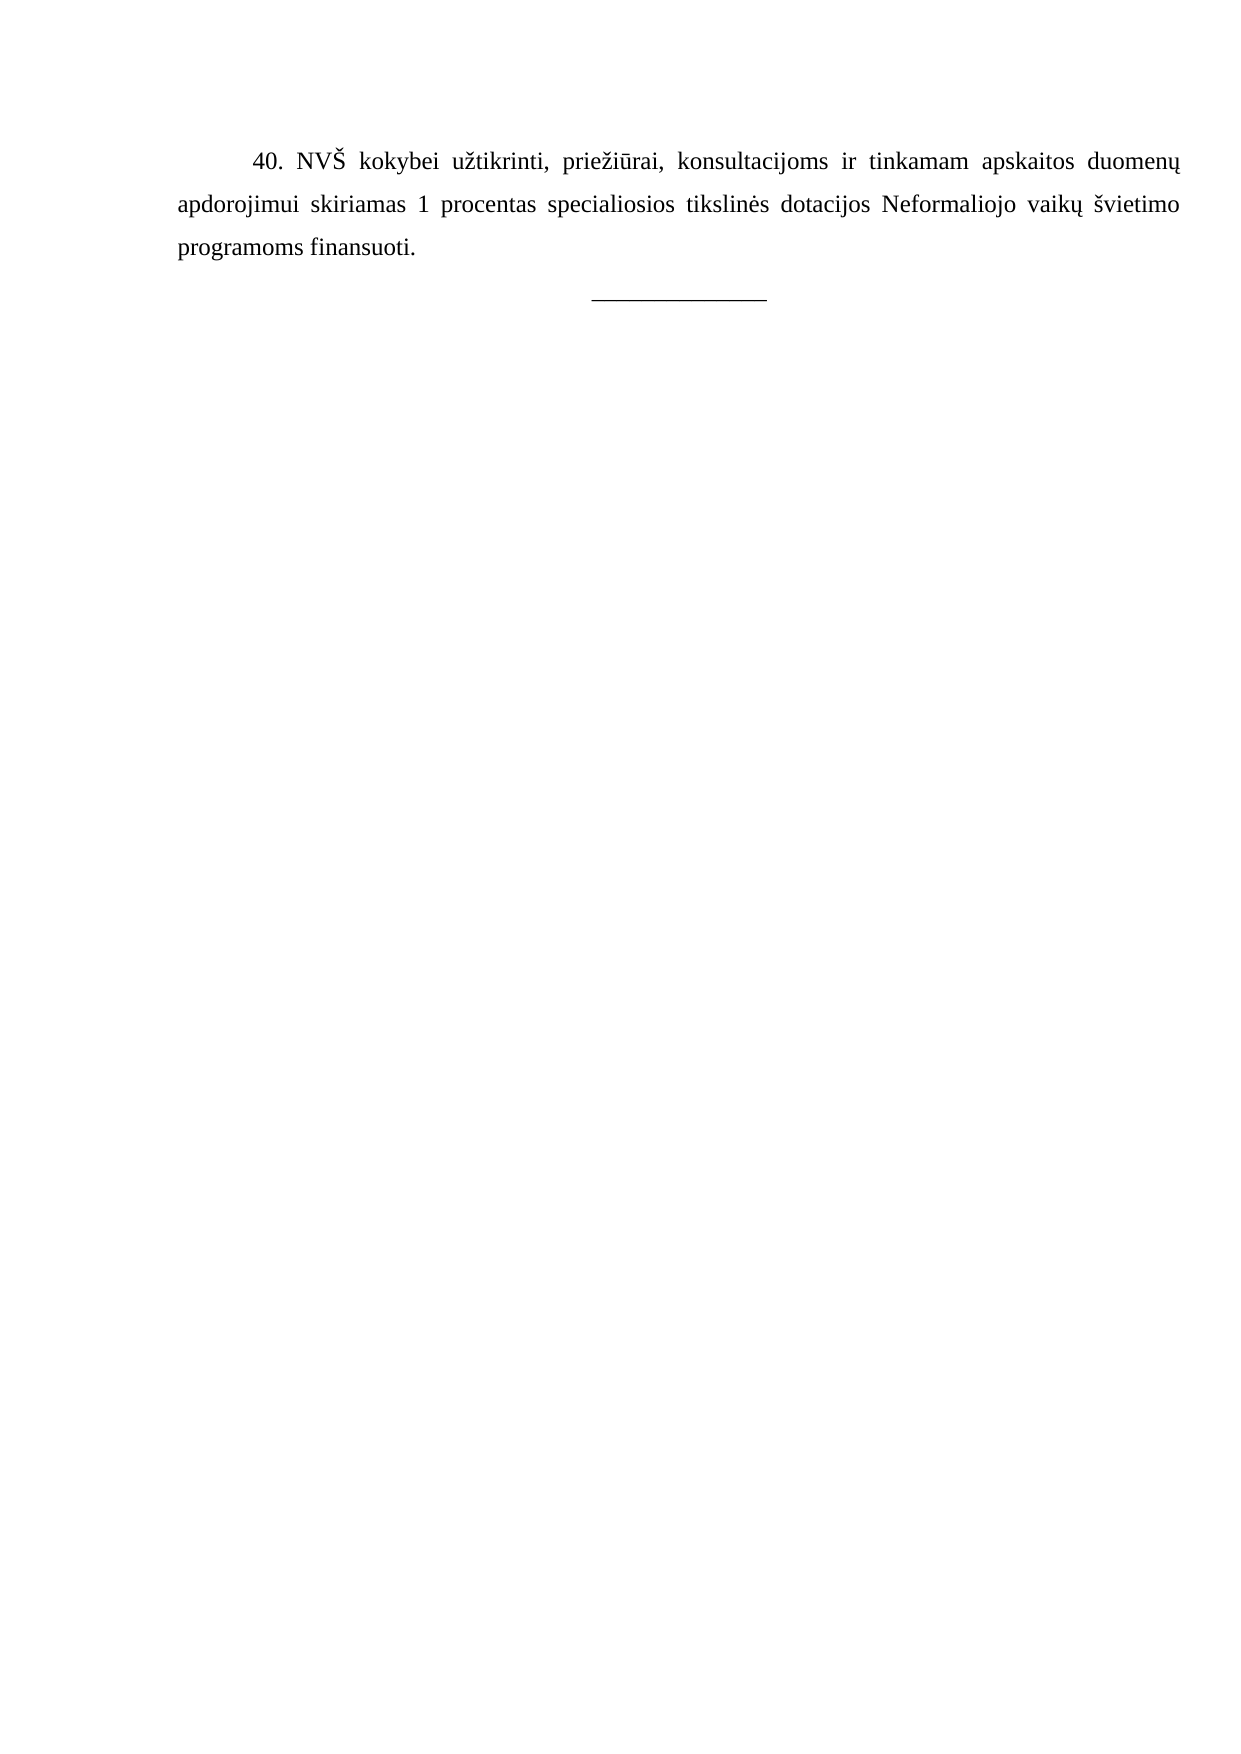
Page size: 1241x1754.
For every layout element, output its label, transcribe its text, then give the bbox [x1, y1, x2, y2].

text ______________ [177, 276, 1181, 304]
text 40. NVŠ kokybei užtikrinti, priežiūrai, konsultacijoms ir tinkamam apskaitos duomenų apdorojimui skiriamas 1 procentas specialiosios tikslinės dotacijos Neformaliojo vaikų švietimo programoms finansuoti. [177, 146, 1181, 261]
